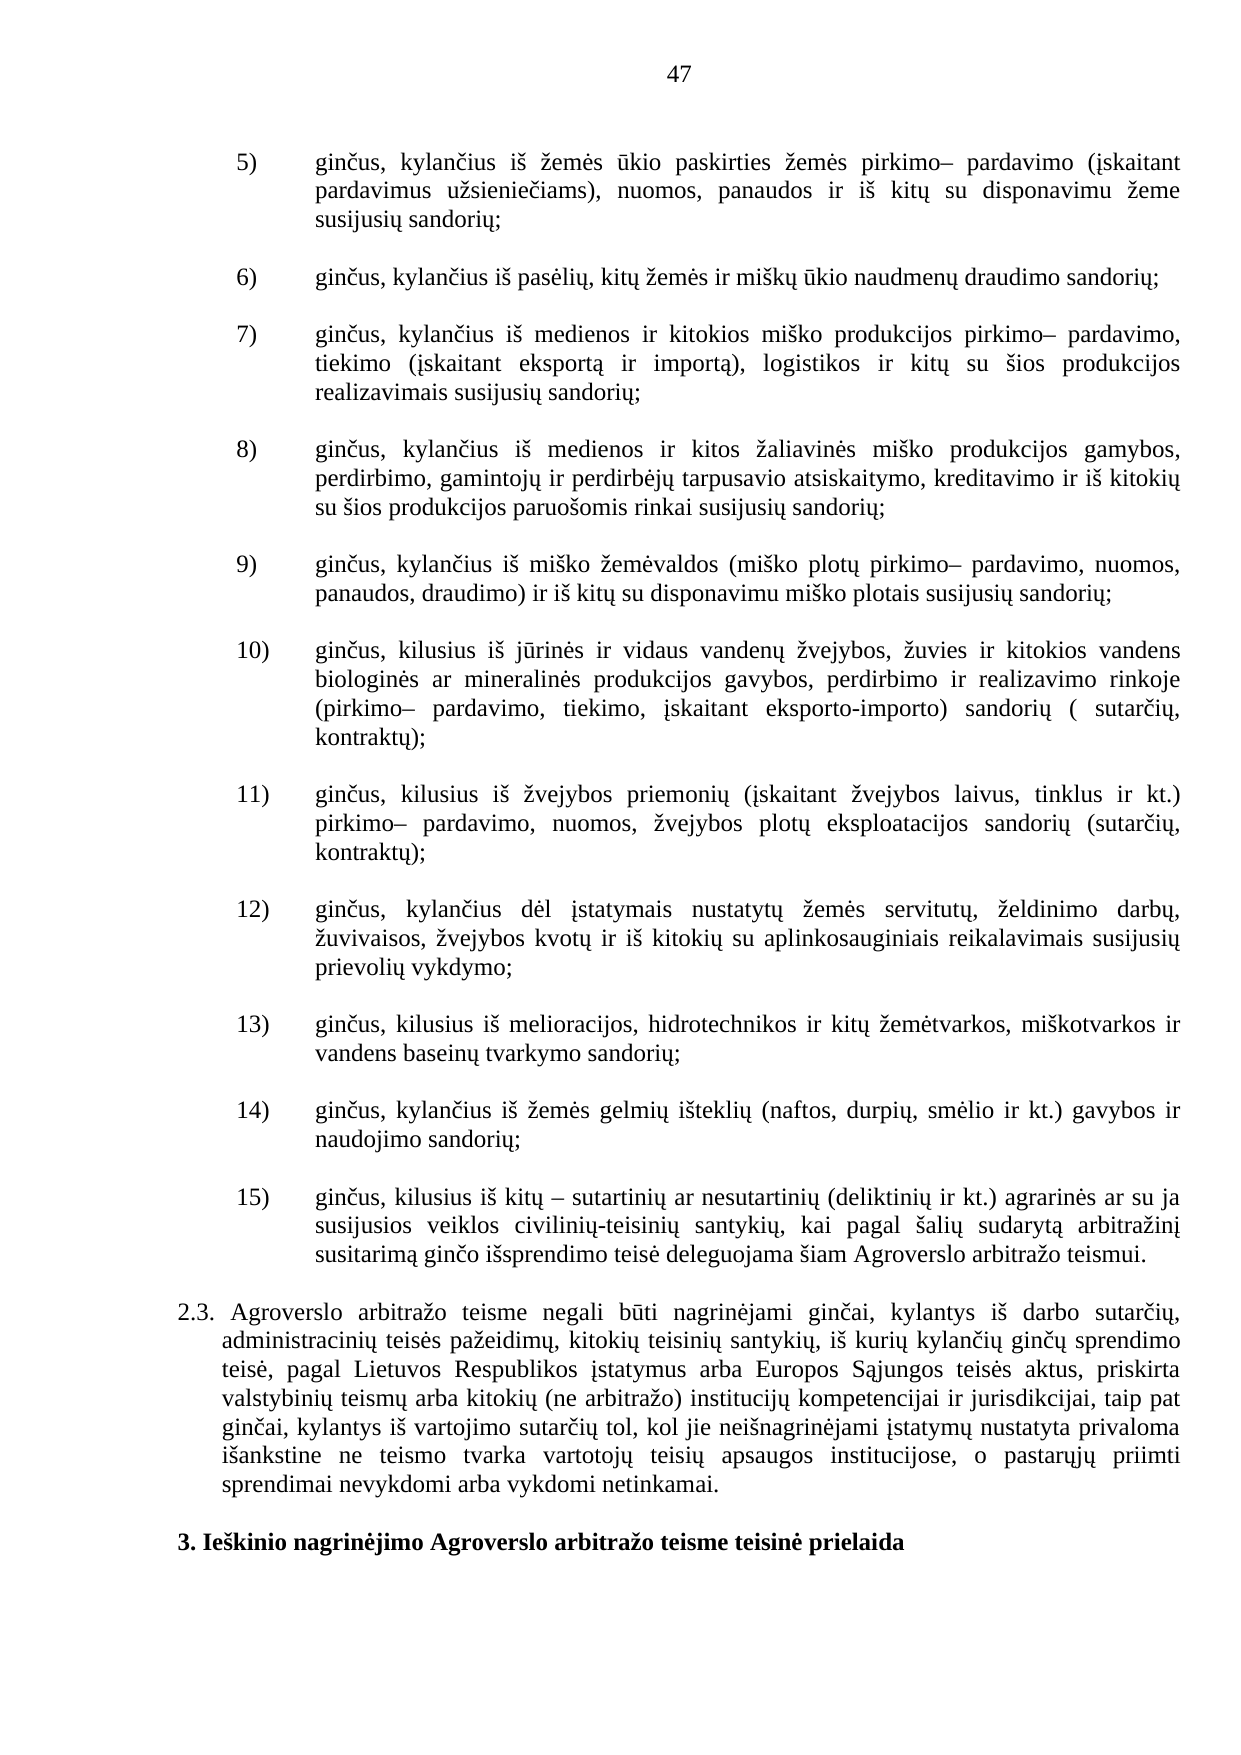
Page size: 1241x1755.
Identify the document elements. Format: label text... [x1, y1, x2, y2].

text 9) ginčus, kylančius iš miško žemėvaldos (miško plotų pirkimo– pardavimo, nuomos, panaudos, draudimo) ir iš kitų su disponavimu miško plotais susijusių sandorių; [236, 549, 1181, 607]
text 5) ginčus, kylančius iš žemės ūkio paskirties žemės pirkimo– pardavimo (įskaitant pardavimus užsieniečiams), nuomos, panaudos ir iš kitų su disponavimu žeme susijusių sandorių; [236, 147, 1181, 233]
text 13) ginčus, kilusius iš melioracijos, hidrotechnikos ir kitų žemėtvarkos, miškotvarkos ir vandens baseinų tvarkymo sandorių; [236, 1009, 1181, 1067]
text 10) ginčus, kilusius iš jūrinės ir vidaus vandenų žvejybos, žuvies ir kitokios vandens biologinės ar mineralinės produkcijos gavybos, perdirbimo ir realizavimo rinkoje (pirkimo– pardavimo, tiekimo, įskaitant eksporto-importo) sandorių ( sutarčių, kontraktų); [236, 636, 1181, 751]
text 6) ginčus, kylančius iš pasėlių, kitų žemės ir miškų ūkio naudmenų draudimo sandorių; [236, 262, 1181, 291]
text 8) ginčus, kylančius iš medienos ir kitos žaliavinės miško produkcijos gamybos, perdirbimo, gamintojų ir perdirbėjų tarpusavio atsiskaitymo, kreditavimo ir iš kitokių su šios produkcijos paruošomis rinkai susijusių sandorių; [236, 434, 1181, 521]
text 3. Ieškinio nagrinėjimo Agroverslo arbitražo teisme teisinė prielaida [177, 1527, 1181, 1556]
text 12) ginčus, kylančius dėl įstatymais nustatytų žemės servitutų, želdinimo darbų, žuvivaisos, žvejybos kvotų ir iš kitokių su aplinkosauginiais reikalavimais susijusių prievolių vykdymo; [236, 894, 1181, 981]
text 7) ginčus, kylančius iš medienos ir kitokios miško produkcijos pirkimo– pardavimo, tiekimo (įskaitant eksportą ir importą), logistikos ir kitų su šios produkcijos realizavimais susijusių sandorių; [236, 319, 1181, 406]
text 15) ginčus, kilusius iš kitų – sutartinių ar nesutartinių (deliktinių ir kt.) agrarinės ar su ja susijusios veiklos civilinių-teisinių santykių, kai pagal šalių sudarytą arbitražinį susitarimą ginčo išsprendimo teisė deleguojama šiam Agroverslo arbitražo teismui. [236, 1182, 1181, 1268]
text 11) ginčus, kilusius iš žvejybos priemonių (įskaitant žvejybos laivus, tinklus ir kt.) pirkimo– pardavimo, nuomos, žvejybos plotų eksploatacijos sandorių (sutarčių, kontraktų); [236, 779, 1181, 866]
text 14) ginčus, kylančius iš žemės gelmių išteklių (naftos, durpių, smėlio ir kt.) gavybos ir naudojimo sandorių; [236, 1096, 1181, 1153]
text 2.3. Agroverslo arbitražo teisme negali būti nagrinėjami ginčai, kylantys iš darbo sutarčių, administracinių teisės pažeidimų, kitokių teisinių santykių, iš kurių kylančių ginčų sprendimo teisė, pagal Lietuvos Respublikos įstatymus arba Europos Sąjungos teisės aktus, priskirta valstybinių teismų arba kitokių (ne arbitražo) institucijų kompetencijai ir jurisdikcijai, taip pat ginčai, kylantys iš vartojimo sutarčių tol, kol jie neišnagrinėjami įstatymų nustatyta privaloma išankstine ne teismo tvarka vartotojų teisių apsaugos institucijose, o pastarųjų priimti sprendimai nevykdomi arba vykdomi netinkamai. [177, 1297, 1181, 1498]
